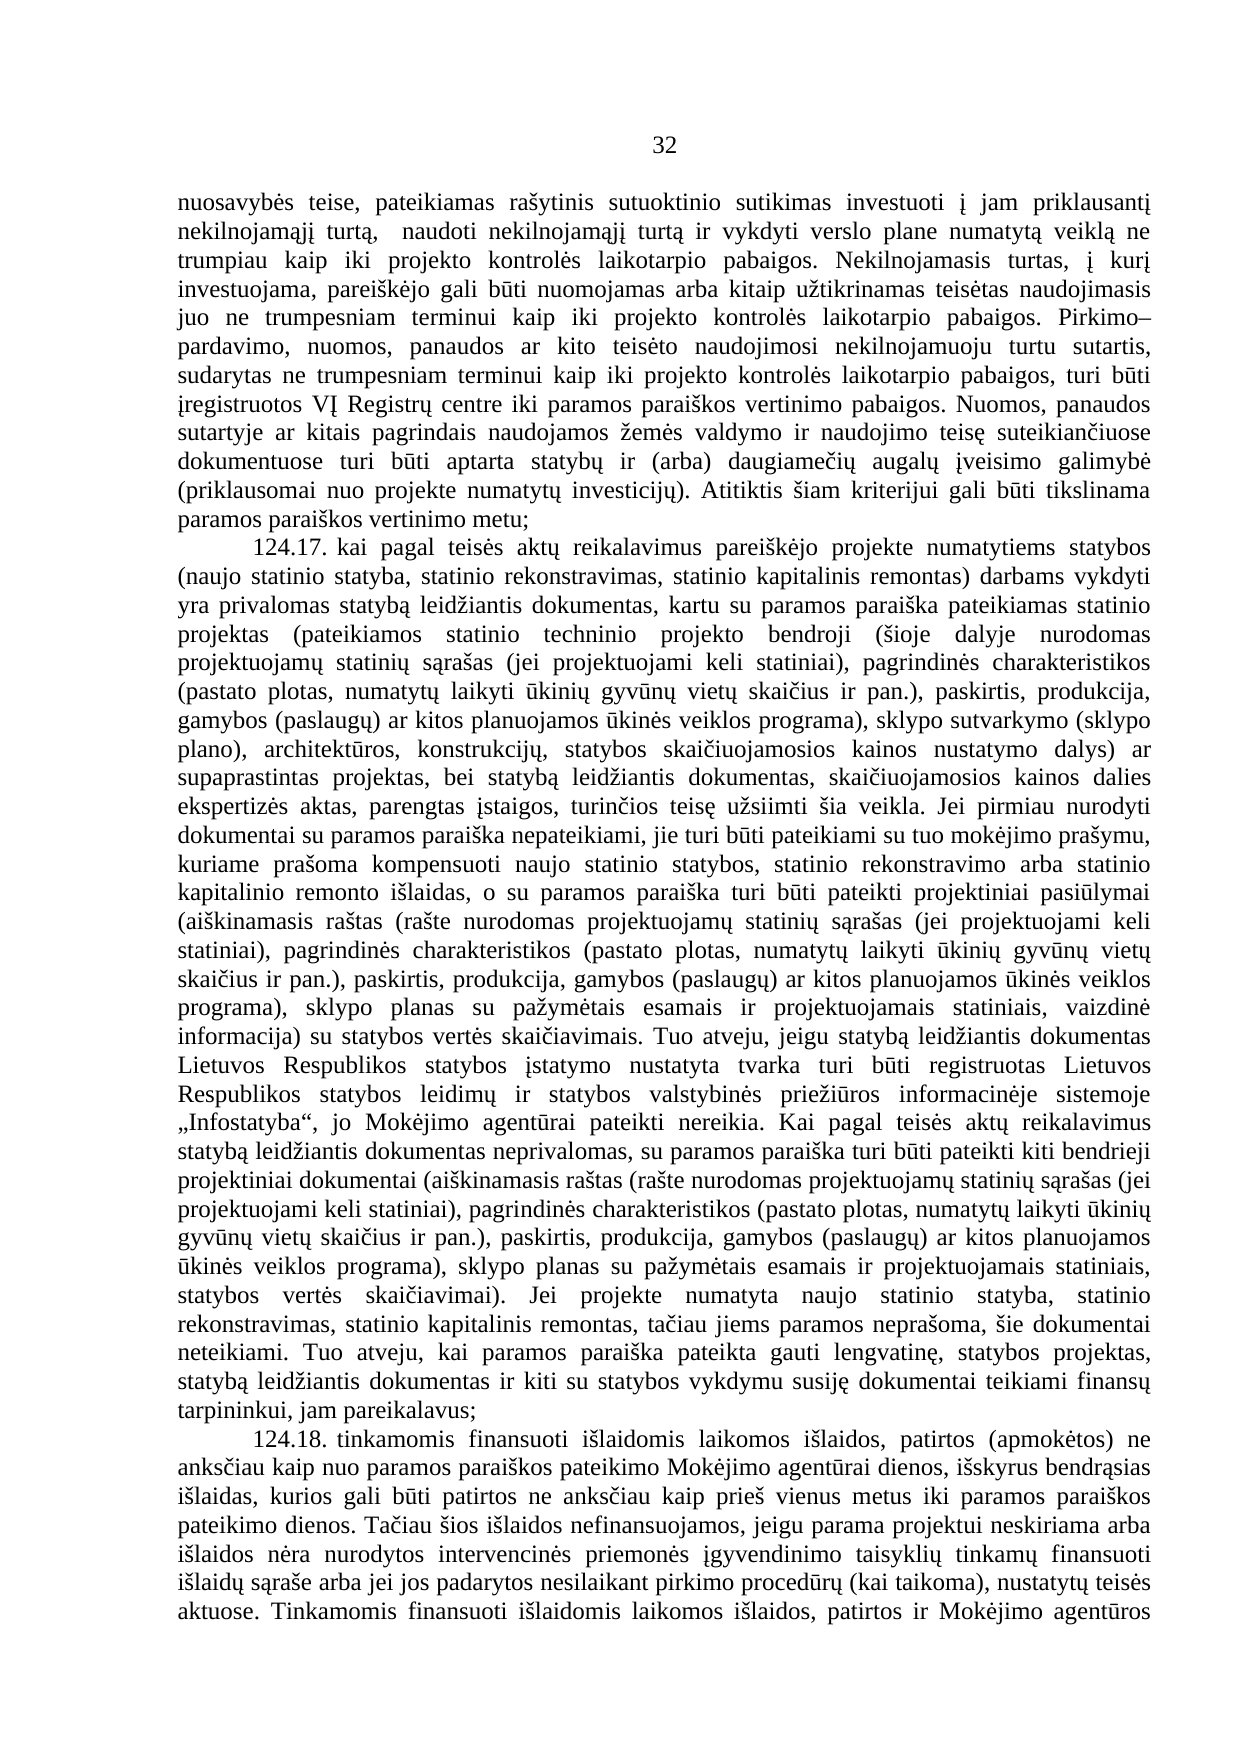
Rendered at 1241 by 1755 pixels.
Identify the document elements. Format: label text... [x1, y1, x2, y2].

text 124.18. tinkamomis finansuoti išlaidomis laikomos išlaidos, patirtos (apmokėtos) ne anksčiau kaip nuo paramos paraiškos pateikimo Mokėjimo agentūrai dienos, išskyrus bendrąsias išlaidas, kurios gali būti patirtos ne anksčiau kaip prieš vienus metus iki paramos paraiškos pateikimo dienos. Tačiau šios išlaidos nefinansuojamos, jeigu parama projektui neskiriama arba išlaidos nėra nurodytos intervencinės priemonės įgyvendinimo taisyklių tinkamų finansuoti išlaidų sąraše arba jei jos padarytos nesilaikant pirkimo procedūrų (kai taikoma), nustatytų teisės aktuose. Tinkamomis finansuoti išlaidomis laikomos išlaidos, patirtos ir Mokėjimo agentūros [177, 1424, 1152, 1625]
text 124.17. kai pagal teisės aktų reikalavimus pareiškėjo projekte numatytiems statybos (naujo statinio statyba, statinio rekonstravimas, statinio kapitalinis remontas) darbams vykdyti yra privalomas statybą leidžiantis dokumentas, kartu su paramos paraiška pateikiamas statinio projektas (pateikiamos statinio techninio projekto bendroji (šioje dalyje nurodomas projektuojamų statinių sąrašas (jei projektuojami keli statiniai), pagrindinės charakteristikos (pastato plotas, numatytų laikyti ūkinių gyvūnų vietų skaičius ir pan.), paskirtis, produkcija, gamybos (paslaugų) ar kitos planuojamos ūkinės veiklos programa), sklypo sutvarkymo (sklypo plano), architektūros, konstrukcijų, statybos skaičiuojamosios kainos nustatymo dalys) ar supaprastintas projektas, bei statybą leidžiantis dokumentas, skaičiuojamosios kainos dalies ekspertizės aktas, parengtas įstaigos, turinčios teisę užsiimti šia veikla. Jei pirmiau nurodyti dokumentai su paramos paraiška nepateikiami, jie turi būti pateikiami su tuo mokėjimo prašymu, kuriame prašoma kompensuoti naujo statinio statybos, statinio rekonstravimo arba statinio kapitalinio remonto išlaidas, o su paramos paraiška turi būti pateikti projektiniai pasiūlymai (aiškinamasis raštas (rašte nurodomas projektuojamų statinių sąrašas (jei projektuojami keli statiniai), pagrindinės charakteristikos (pastato plotas, numatytų laikyti ūkinių gyvūnų vietų skaičius ir pan.), paskirtis, produkcija, gamybos (paslaugų) ar kitos planuojamos ūkinės veiklos programa), sklypo planas su pažymėtais esamais ir projektuojamais statiniais, vaizdinė informacija) su statybos vertės skaičiavimais. Tuo atveju, jeigu statybą leidžiantis dokumentas Lietuvos Respublikos statybos įstatymo nustatyta tvarka turi būti registruotas Lietuvos Respublikos statybos leidimų ir statybos valstybinės priežiūros informacinėje sistemoje „Infostatyba“, jo Mokėjimo agentūrai pateikti nereikia. Kai pagal teisės aktų reikalavimus statybą leidžiantis dokumentas neprivalomas, su paramos paraiška turi būti pateikti kiti bendrieji projektiniai dokumentai (aiškinamasis raštas (rašte nurodomas projektuojamų statinių sąrašas (jei projektuojami keli statiniai), pagrindinės charakteristikos (pastato plotas, numatytų laikyti ūkinių gyvūnų vietų skaičius ir pan.), paskirtis, produkcija, gamybos (paslaugų) ar kitos planuojamos ūkinės veiklos programa), sklypo planas su pažymėtais esamais ir projektuojamais statiniais, statybos vertės skaičiavimai). Jei projekte numatyta naujo statinio statyba, statinio rekonstravimas, statinio kapitalinis remontas, tačiau jiems paramos neprašoma, šie dokumentai neteikiami. Tuo atveju, kai paramos paraiška pateikta gauti lengvatinę, statybos projektas, statybą leidžiantis dokumentas ir kiti su statybos vykdymu susiję dokumentai teikiami finansų tarpininkui, jam pareikalavus; [177, 532, 1152, 1424]
text nuosavybės teise, pateikiamas rašytinis sutuoktinio sutikimas investuoti į jam priklausantį nekilnojamąjį turtą, naudoti nekilnojamąjį turtą ir vykdyti verslo plane numatytą veiklą ne trumpiau kaip iki projekto kontrolės laikotarpio pabaigos. Nekilnojamasis turtas, į kurį investuojama, pareiškėjo gali būti nuomojamas arba kitaip užtikrinamas teisėtas naudojimasis juo ne trumpesniam terminui kaip iki projekto kontrolės laikotarpio pabaigos. Pirkimo–pardavimo, nuomos, panaudos ar kito teisėto naudojimosi nekilnojamuoju turtu sutartis, sudarytas ne trumpesniam terminui kaip iki projekto kontrolės laikotarpio pabaigos, turi būti įregistruotos VĮ Registrų centre iki paramos paraiškos vertinimo pabaigos. Nuomos, panaudos sutartyje ar kitais pagrindais naudojamos žemės valdymo ir naudojimo teisę suteikiančiuose dokumentuose turi būti aptarta statybų ir (arba) daugiamečių augalų įveisimo galimybė (priklausomai nuo projekte numatytų investicijų). Atitiktis šiam kriterijui gali būti tikslinama paramos paraiškos vertinimo metu; [177, 187, 1152, 532]
